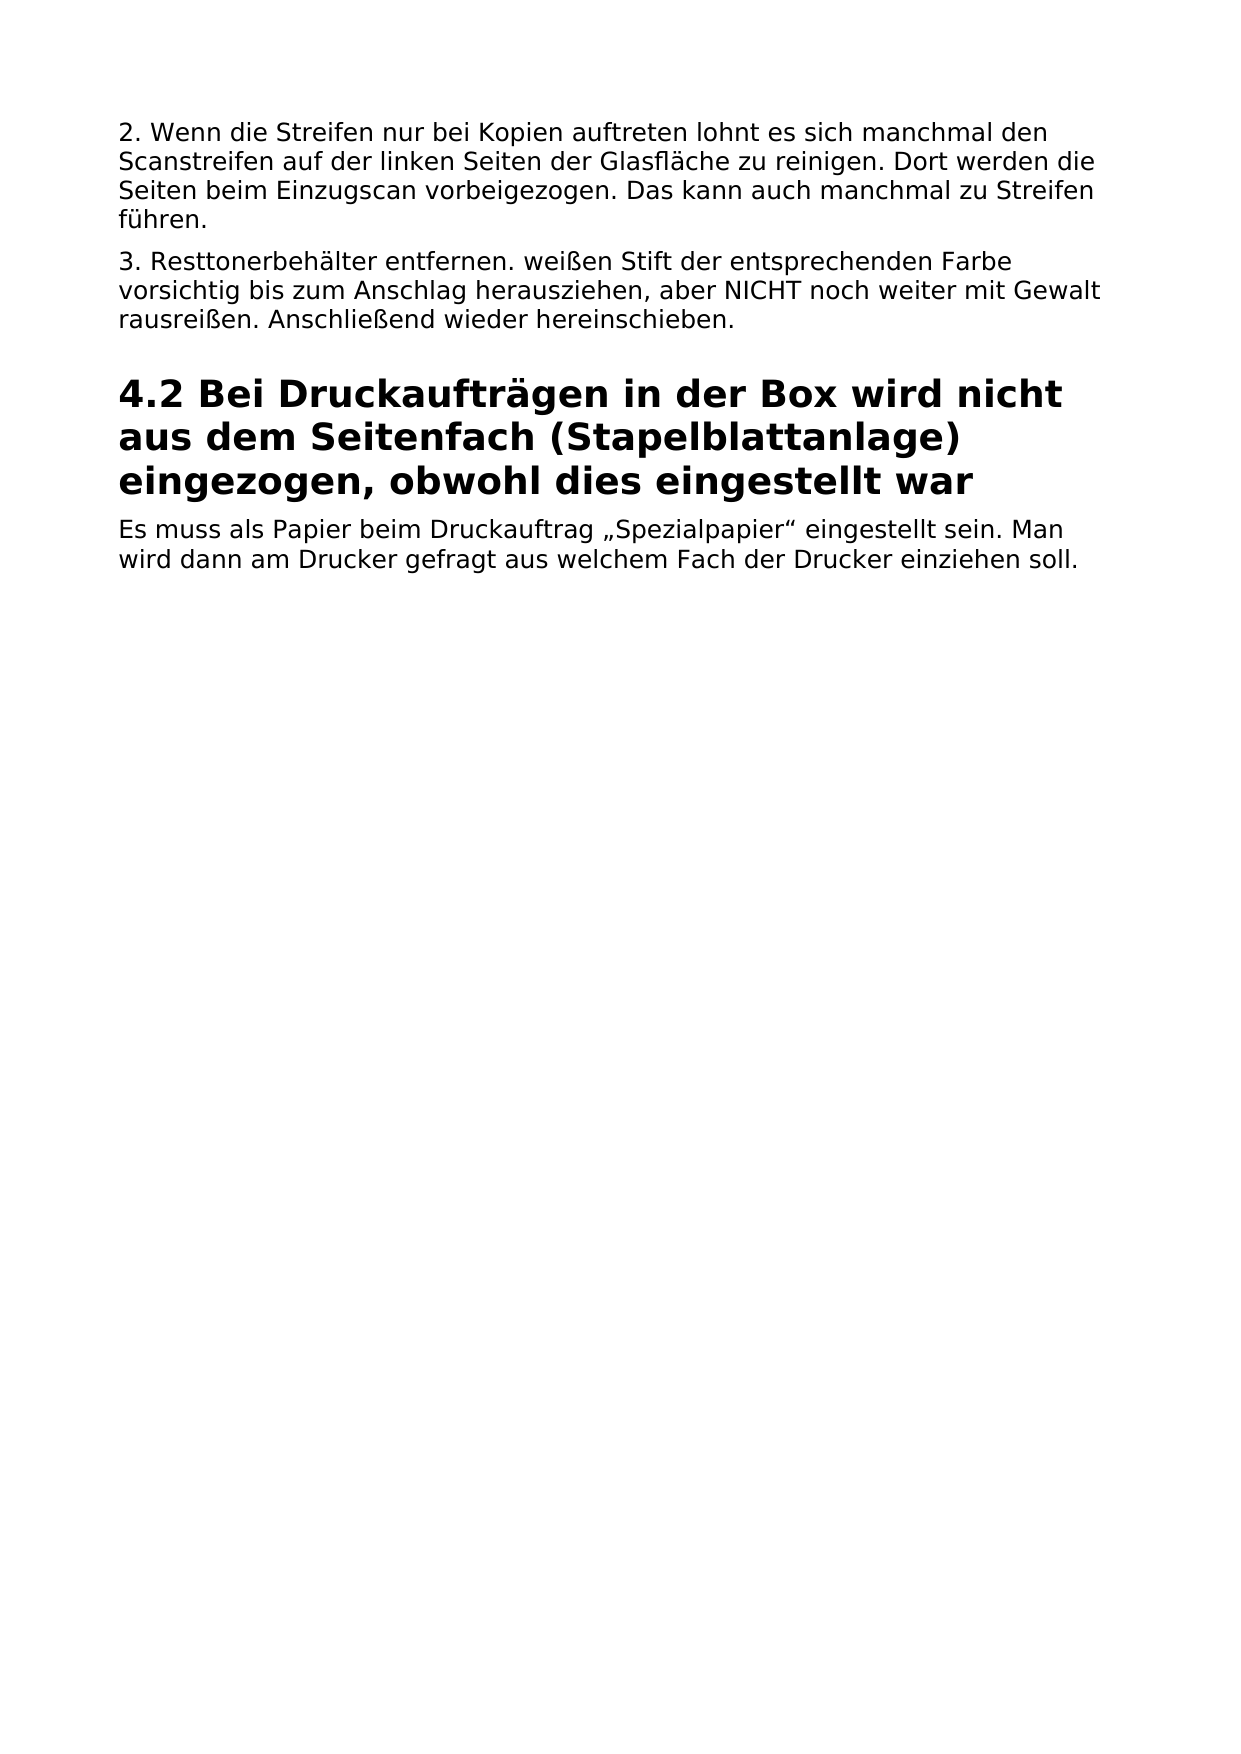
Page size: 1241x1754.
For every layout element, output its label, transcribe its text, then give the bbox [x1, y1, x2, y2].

text Es muss als Papier beim Druckauftrag „Spezialpapier“ eingestellt sein. Man wird dann am Drucker gefragt aus welchem Fach der Drucker einziehen soll. [118, 516, 1122, 574]
text 2. Wenn die Streifen nur bei Kopien auftreten lohnt es sich manchmal den Scanstreifen auf der linken Seiten der Glasfläche zu reinigen. Dort werden die Seiten beim Einzugscan vorbeigezogen. Das kann auch manchmal zu Streifen führen. [118, 118, 1122, 235]
subtitle 4.2 Bei Druckaufträgen in der Box wird nicht aus dem Seitenfach (Stapelblattanlage) eingezogen, obwohl dies eingestellt war [118, 372, 1122, 503]
text 3. Resttonerbehälter entfernen. weißen Stift der entsprechenden Farbe vorsichtig bis zum Anschlag herausziehen, aber NICHT noch weiter mit Gewalt rausreißen. Anschließend wieder hereinschieben. [118, 247, 1122, 335]
